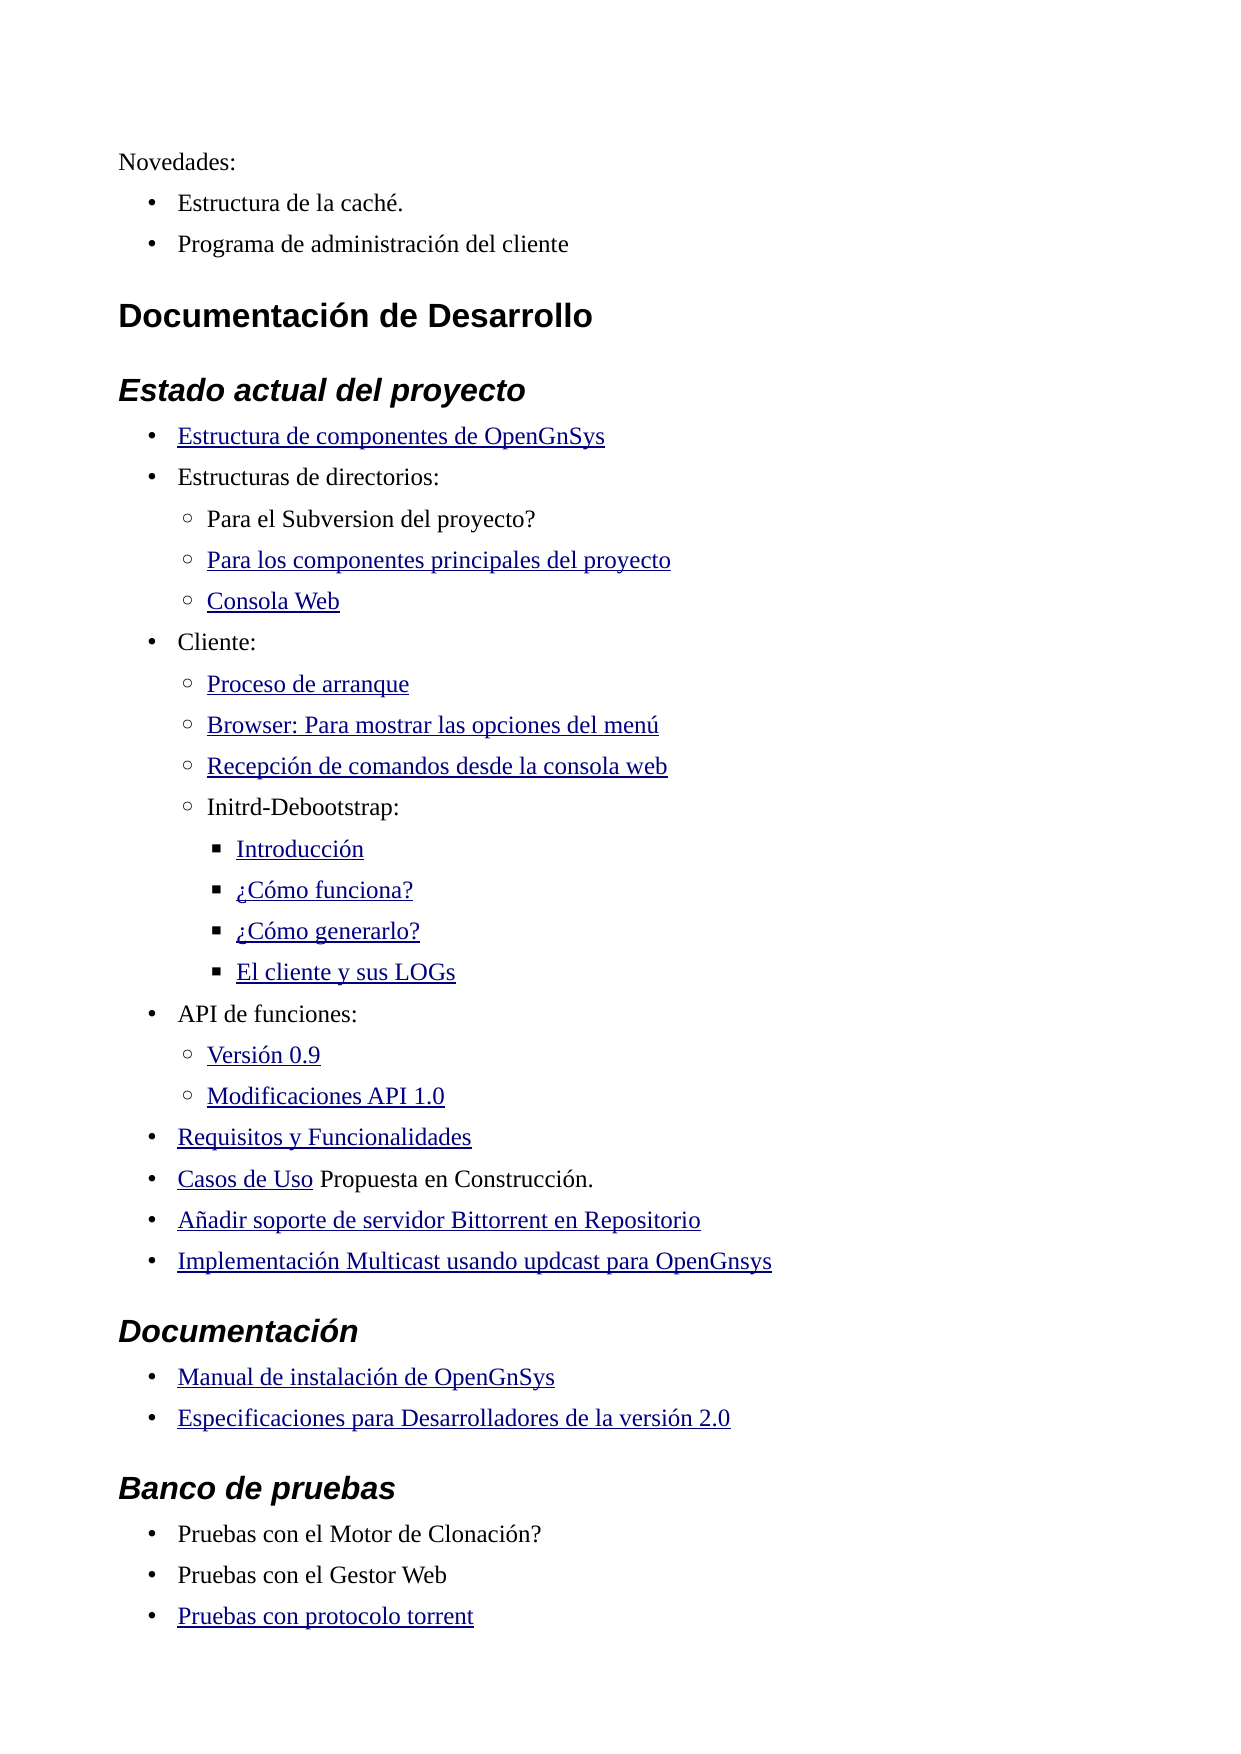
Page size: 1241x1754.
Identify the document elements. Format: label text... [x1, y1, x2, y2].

list Recepción de comandos desde la consola web [177, 751, 1122, 780]
list Requisitos y Funcionalidades [148, 1122, 1122, 1151]
list Estructura de componentes de OpenGnSys [148, 421, 1122, 450]
list Programa de administración del cliente [148, 229, 1122, 258]
subtitle Documentación de Desarrollo [118, 296, 1122, 334]
list Browser: Para mostrar las opciones del menú [177, 710, 1122, 739]
list Pruebas con el Gestor Web [148, 1560, 1122, 1589]
list Añadir soporte de servidor Bittorrent en Repositorio [148, 1205, 1122, 1234]
list Manual de instalación de OpenGnSys [148, 1362, 1122, 1391]
list Casos de Uso Propuesta en Construcción. [148, 1164, 1122, 1192]
list Proceso de arranque [177, 669, 1122, 697]
list Pruebas con protocolo torrent [148, 1601, 1122, 1630]
list Cliente: [148, 627, 1122, 656]
list Versión 0.9 [177, 1040, 1122, 1069]
list API de funciones: [148, 999, 1122, 1027]
subtitle Banco de pruebas [118, 1469, 1122, 1506]
list Estructura de la caché. [148, 188, 1122, 217]
list Initrd-Debootstrap: [177, 792, 1122, 821]
list Para el Subversion del proyecto? [177, 504, 1122, 532]
list Pruebas con el Motor de Clonación? [148, 1519, 1122, 1547]
list Estructuras de directorios: [148, 462, 1122, 491]
subtitle Estado actual del proyecto [118, 372, 1122, 409]
list Especificaciones para Desarrolladores de la versión 2.0 [148, 1403, 1122, 1432]
list ¿Cómo generarlo? [207, 916, 1122, 945]
list Para los componentes principales del proyecto [177, 545, 1122, 574]
list Consola Web [177, 586, 1122, 615]
list ¿Cómo funciona? [207, 875, 1122, 904]
subtitle Documentación [118, 1312, 1122, 1349]
list Modificaciones API 1.0 [177, 1081, 1122, 1110]
text Novedades: [118, 147, 1122, 176]
list Implementación Multicast usando updcast para OpenGnsys [148, 1246, 1122, 1275]
list Introducción [207, 834, 1122, 862]
list El cliente y sus LOGs [207, 957, 1122, 986]
